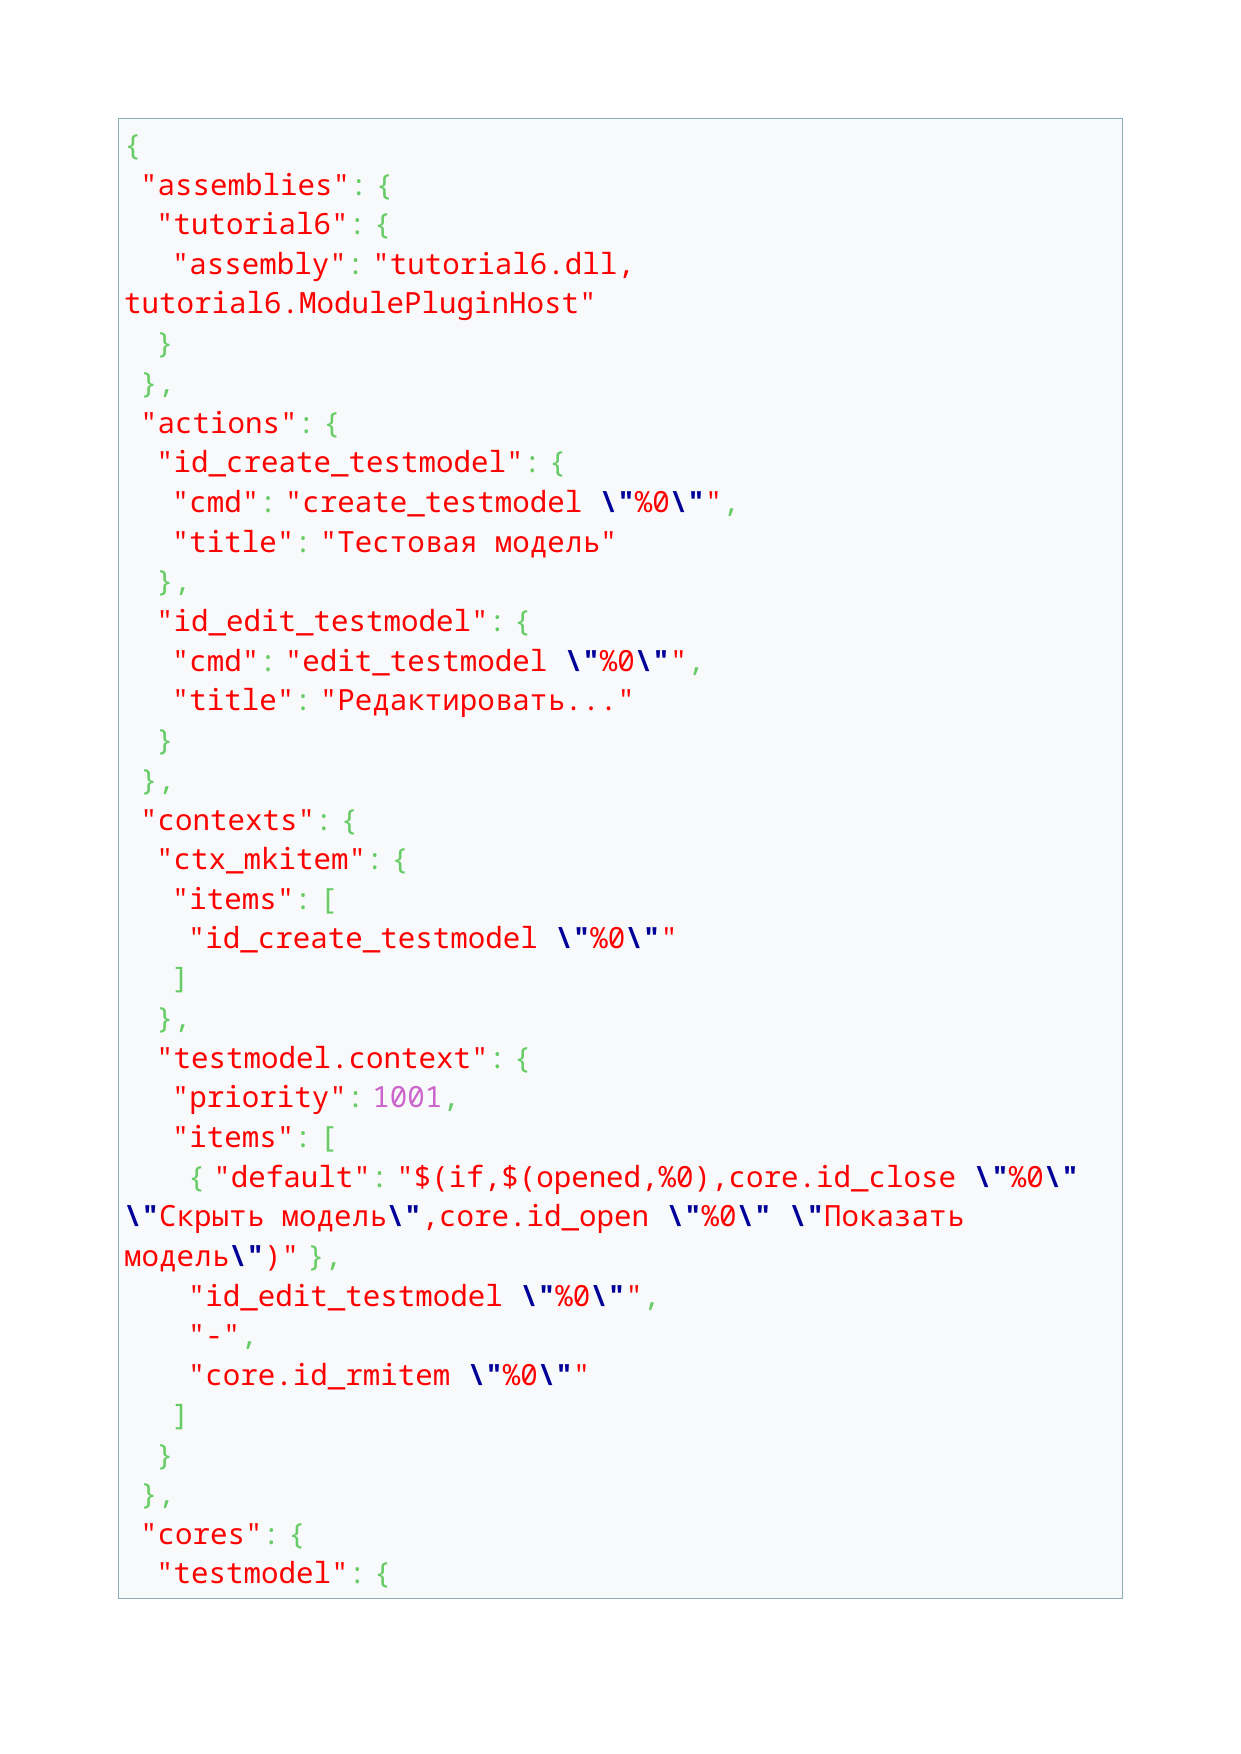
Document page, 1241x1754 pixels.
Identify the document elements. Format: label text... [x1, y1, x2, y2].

table_header { "assemblies": { "tutorial6": { "assembly": "tutorial6.dll, tutorial6.ModulePluginHost" } }, "actions": { "id_create_testmodel": { "cmd": "create_testmodel \"%0\"", "title": "Тестовая модель" }, "id_edit_testmodel": { "cmd": "edit_testmodel \"%0\"", "title": "Редактировать..." } }, "contexts": { "ctx_mkitem": { "items": [ "id_create_testmodel \"%0\"" ] }, "testmodel.context": { "priority": 1001, "items": [ { "default": "$(if,$(opened,%0),core.id_close \"%0\" \"Скрыть модель\",core.id_open \"%0\" \"Показать модель\")" }, "id_edit_testmodel \"%0\"", "-", "core.id_rmitem \"%0\"" ] } }, "cores": { "testmodel": { [119, 119, 1122, 1598]
